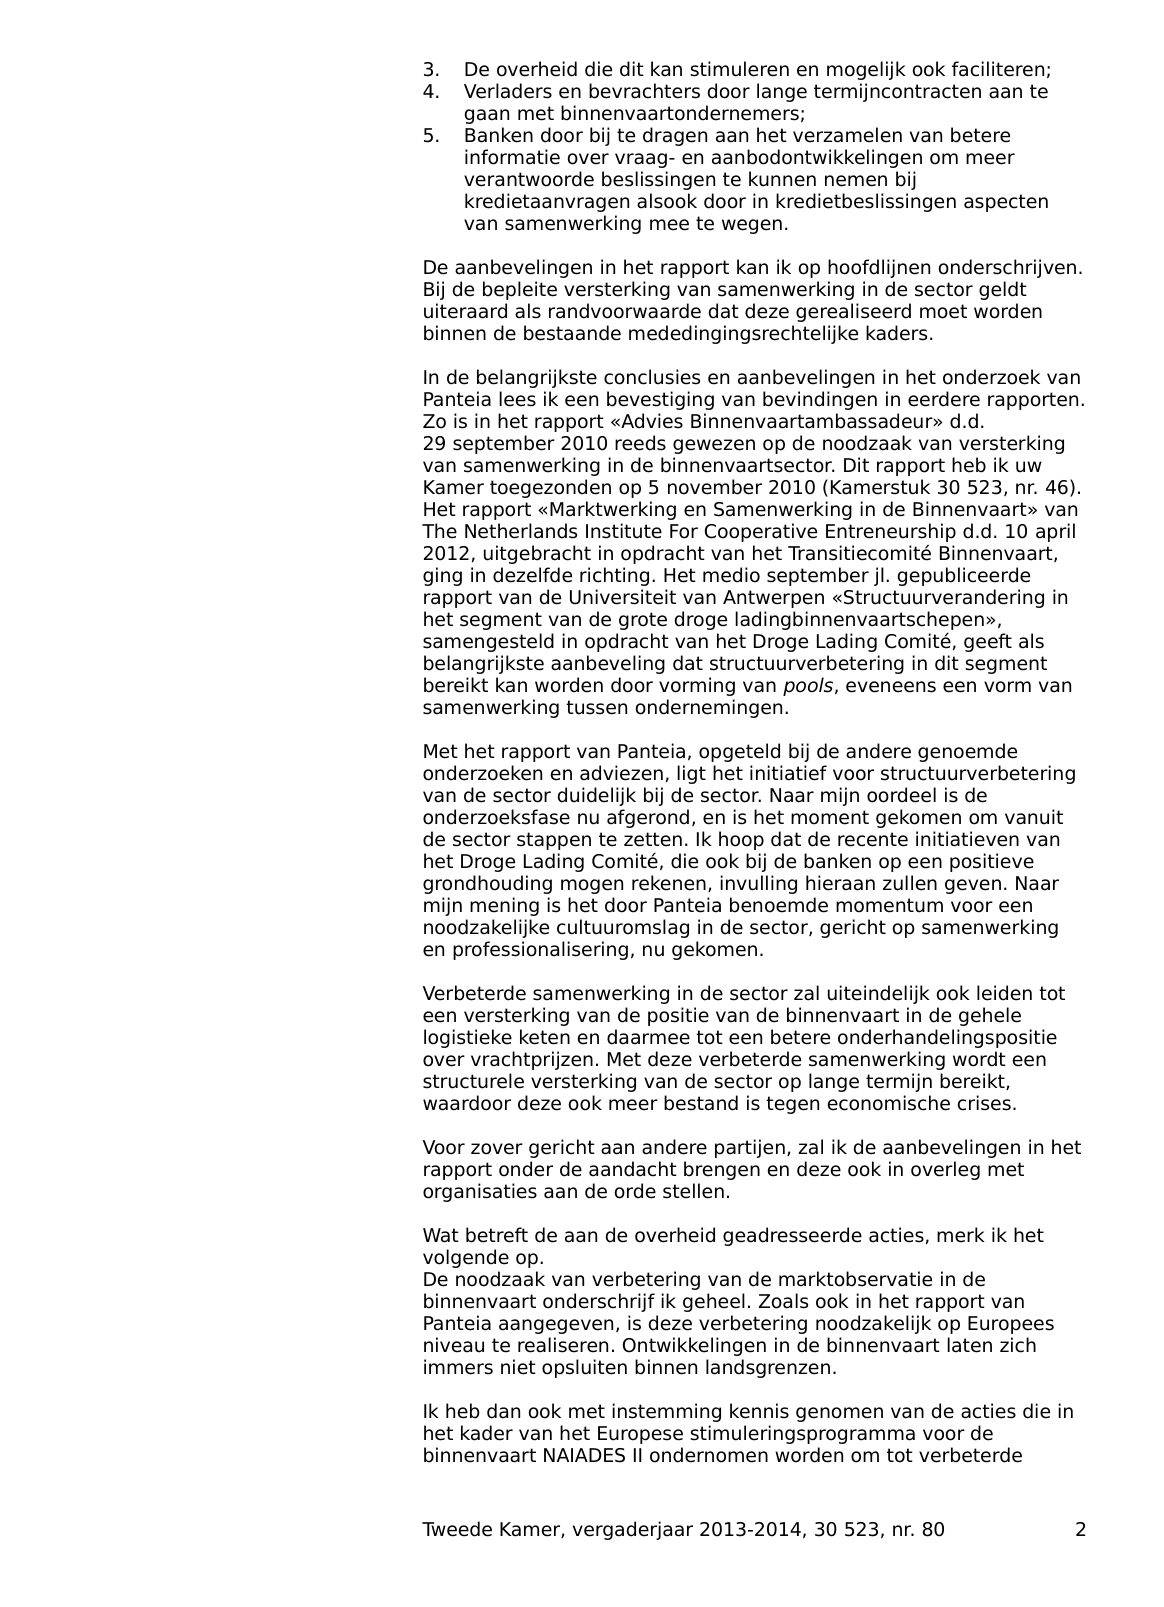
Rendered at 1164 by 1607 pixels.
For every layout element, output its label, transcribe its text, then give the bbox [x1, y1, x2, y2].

text Met het rapport van Panteia, opgeteld bij de andere genoemde onderzoeken en adviezen, ligt het initiatief voor structuurverbetering van de sector duidelijk bij de sector. Naar mijn oordeel is de onderzoeksfase nu afgerond, en is het moment gekomen om vanuit de sector stappen te zetten. Ik hoop dat de recente initiatieven van het Droge Lading Comité, die ook bij de banken op een positieve grondhouding mogen rekenen, invulling hieraan zullen geven. Naar mijn mening is het door Panteia benoemde momentum voor een noodzakelijke cultuuromslag in de sector, gericht op samenwerking en professionalisering, nu gekomen. [422, 741, 1087, 961]
text 3. De overheid die dit kan stimuleren en mogelijk ook faciliteren; [422, 59, 1087, 81]
text Ik heb dan ook met instemming kennis genomen van de acties die in het kader van het Europese stimuleringsprogramma voor de binnenvaart NAIADES II ondernomen worden om tot verbeterde [422, 1401, 1087, 1467]
text In de belangrijkste conclusies en aanbevelingen in het onderzoek van Panteia lees ik een bevestiging van bevindingen in eerdere rapporten. Zo is in het rapport «Advies Binnenvaartambassadeur» d.d. 29 september 2010 reeds gewezen op de noodzaak van versterking van samenwerking in de binnenvaartsector. Dit rapport heb ik uw Kamer toegezonden op 5 november 2010 (Kamerstuk 30 523, nr. 46). [422, 367, 1087, 499]
text Verbeterde samenwerking in de sector zal uiteindelijk ook leiden tot een versterking van de positie van de binnenvaart in de gehele logistieke keten en daarmee tot een betere onderhandelingspositie over vrachtprijzen. Met deze verbeterde samenwerking wordt een structurele versterking van de sector op lange termijn bereikt, waardoor deze ook meer bestand is tegen economische crises. [422, 983, 1087, 1115]
text De noodzaak van verbetering van de marktobservatie in de binnenvaart onderschrijf ik geheel. Zoals ook in het rapport van Panteia aangegeven, is deze verbetering noodzakelijk op Europees niveau te realiseren. Ontwikkelingen in de binnenvaart laten zich immers niet opsluiten binnen landsgrenzen. [422, 1269, 1087, 1379]
text Voor zover gericht aan andere partijen, zal ik de aanbevelingen in het rapport onder de aandacht brengen en deze ook in overleg met organisaties aan de orde stellen. [422, 1137, 1087, 1203]
text De aanbevelingen in het rapport kan ik op hoofdlijnen onderschrijven. Bij de bepleite versterking van samenwerking in de sector geldt uiteraard als randvoorwaarde dat deze gerealiseerd moet worden binnen de bestaande mededingingsrechtelijke kaders. [422, 257, 1087, 345]
text Wat betreft de aan de overheid geadresseerde acties, merk ik het volgende op. [422, 1225, 1087, 1269]
text 5. Banken door bij te dragen aan het verzamelen van betere informatie over vraag- en aanbodontwikkelingen om meer verantwoorde beslissingen te kunnen nemen bij kredietaanvragen alsook door in kredietbeslissingen aspecten van samenwerking mee te wegen. [422, 125, 1087, 235]
text 4. Verladers en bevrachters door lange termijncontracten aan te gaan met binnenvaartondernemers; [422, 81, 1087, 125]
text Het rapport «Marktwerking en Samenwerking in de Binnenvaart» van The Netherlands Institute For Cooperative Entreneurship d.d. 10 april 2012, uitgebracht in opdracht van het Transitiecomité Binnenvaart, ging in dezelfde richting. Het medio september jl. gepubliceerde rapport van de Universiteit van Antwerpen «Structuurverandering in het segment van de grote droge ladingbinnenvaartschepen», samengesteld in opdracht van het Droge Lading Comité, geeft als belangrijkste aanbeveling dat structuurverbetering in dit segment bereikt kan worden door vorming van pools, eveneens een vorm van samenwerking tussen ondernemingen. [422, 499, 1087, 719]
